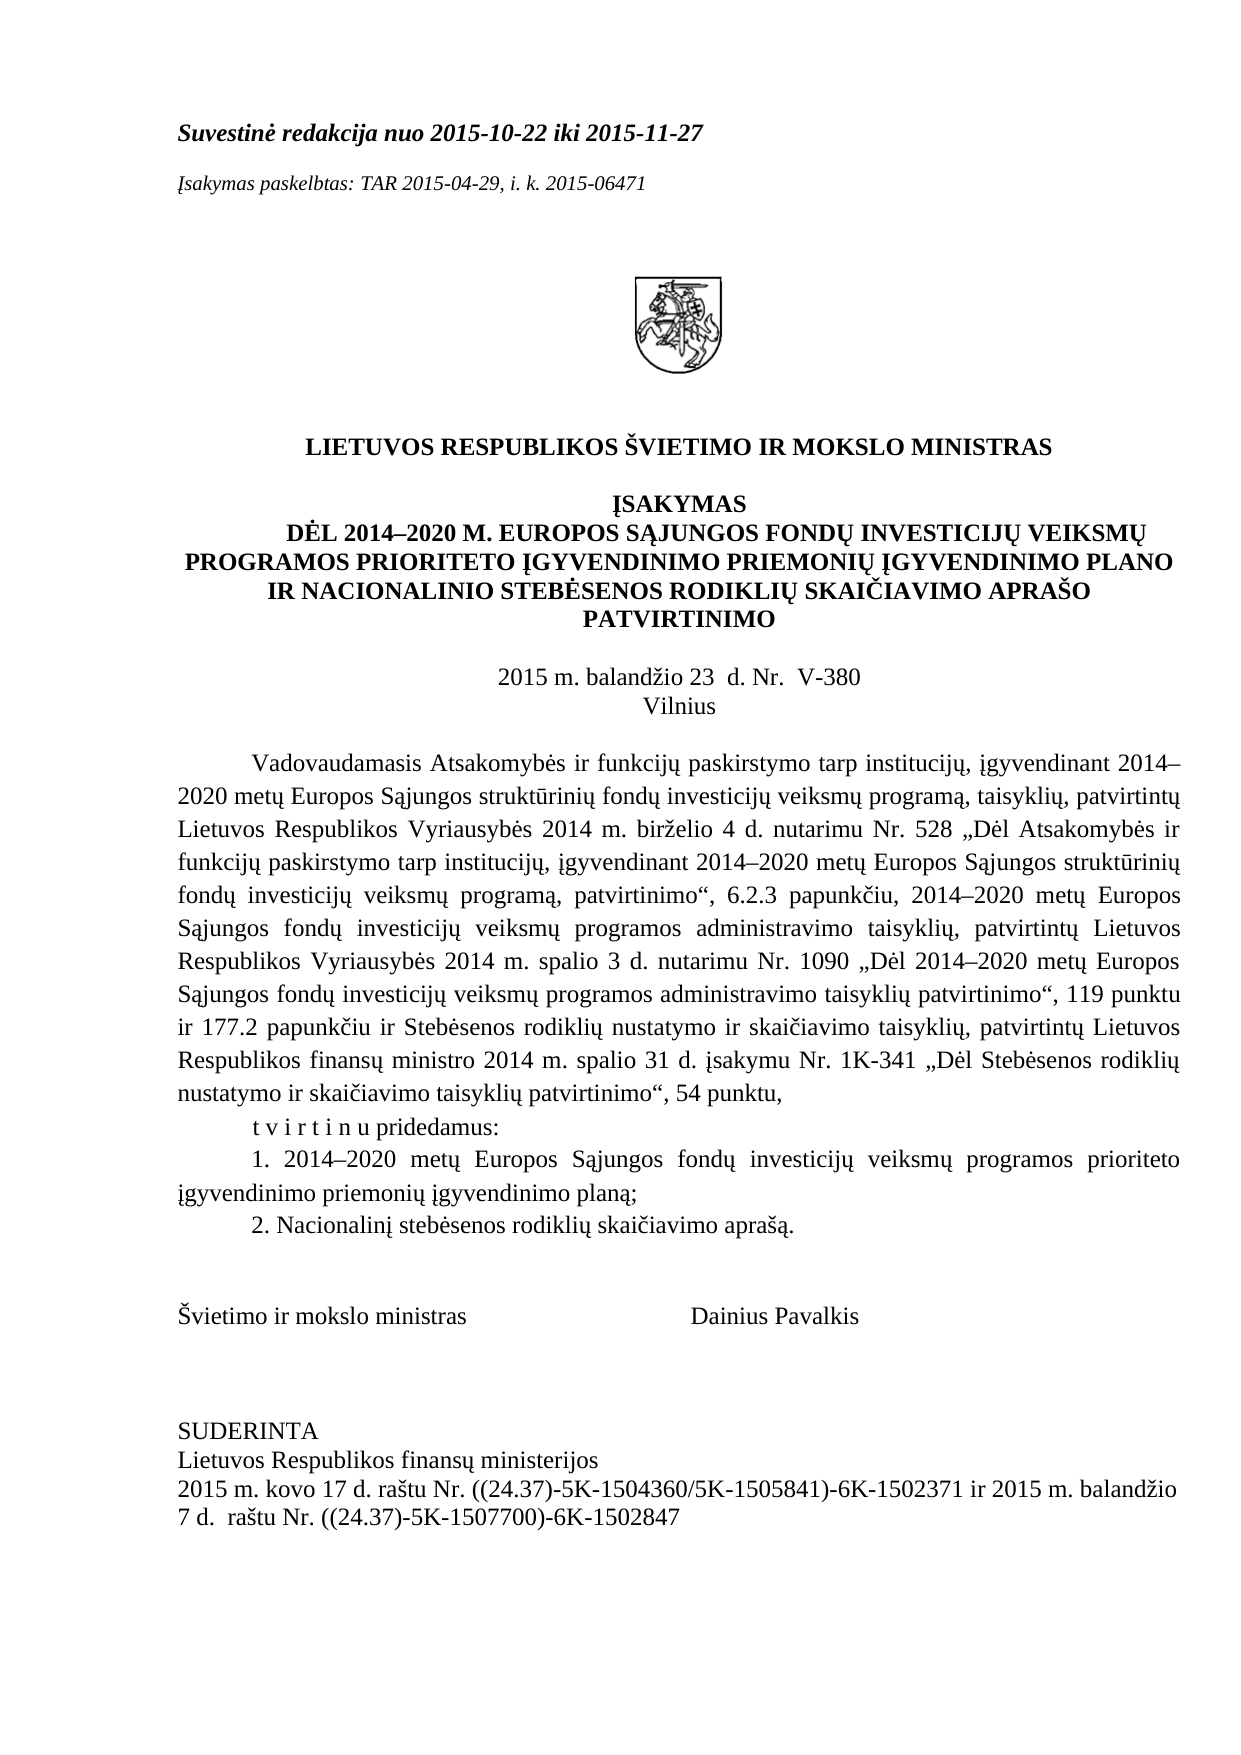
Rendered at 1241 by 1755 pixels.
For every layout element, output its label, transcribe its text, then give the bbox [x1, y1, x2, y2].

text LIETUVOS RESPUBLIKOS ŠVIETIMO IR MOKSLO MINISTRAS [177, 432, 1181, 461]
text 2015 m. balandžio 23 d. Nr. V-380 [177, 662, 1181, 691]
text ĮSAKYMAS [177, 489, 1181, 518]
text dėl 2014–2020 m. europos sąjungos fondų investicijų veiksmų programos prioriteto įgyvendinimo priemonių įgyvendinimo plano IR NACIONALINIo STEBĖSENOS RODIKLIŲ SKAIČIAVIMO APRAŠO patvirtinimo [177, 518, 1181, 633]
text 2. Nacionalinį stebėsenos rodiklių skaičiavimo aprašą. [177, 1211, 1181, 1239]
text 2015 m. kovo 17 d. raštu Nr. ((24.37)-5K-1504360/5K-1505841)-6K-1502371 ir 2015 m. balandžio 7 d. raštu Nr. ((24.37)-5K-1507700)-6K-1502847 [177, 1474, 1181, 1531]
text Įsakymas paskelbtas: TAR 2015-04-29, i. k. 2015-06471 [177, 171, 1181, 195]
text Švietimo ir mokslo ministras Dainius Pavalkis [177, 1301, 1181, 1330]
text Vadovaudamasis Atsakomybės ir funkcijų paskirstymo tarp institucijų, įgyvendinant 2014–2020 metų Europos Sąjungos struktūrinių fondų investicijų veiksmų programą, taisyklių, patvirtintų Lietuvos Respublikos Vyriausybės 2014 m. birželio 4 d. nutarimu Nr. 528 „Dėl Atsakomybės ir funkcijų paskirstymo tarp institucijų, įgyvendinant 2014–2020 metų Europos Sąjungos struktūrinių fondų investicijų veiksmų programą, patvirtinimo“, 6.2.3 papunkčiu, 2014–2020 metų Europos Sąjungos fondų investicijų veiksmų programos administravimo taisyklių, patvirtintų Lietuvos Respublikos Vyriausybės 2014 m. spalio 3 d. nutarimu Nr. 1090 „Dėl 2014–2020 metų Europos Sąjungos fondų investicijų veiksmų programos administravimo taisyklių patvirtinimo“, 119 punktu ir 177.2 papunkčiu ir Stebėsenos rodiklių nustatymo ir skaičiavimo taisyklių, patvirtintų Lietuvos Respublikos finansų ministro 2014 m. spalio 31 d. įsakymu Nr. 1K-341 „Dėl Stebėsenos rodiklių nustatymo ir skaičiavimo taisyklių patvirtinimo“, 54 punktu, [177, 748, 1181, 1107]
text Lietuvos Respublikos finansų ministerijos [177, 1445, 1181, 1474]
text SUDERINTA [177, 1416, 1181, 1445]
text t v i r t i n u pridedamus: [177, 1112, 1181, 1140]
text 1. 2014–2020 metų Europos Sąjungos fondų investicijų veiksmų programos prioriteto įgyvendinimo priemonių įgyvendinimo planą; [177, 1144, 1181, 1206]
text Suvestinė redakcija nuo 2015-10-22 iki 2015-11-27 [177, 118, 1181, 147]
text Vilnius [177, 691, 1181, 719]
